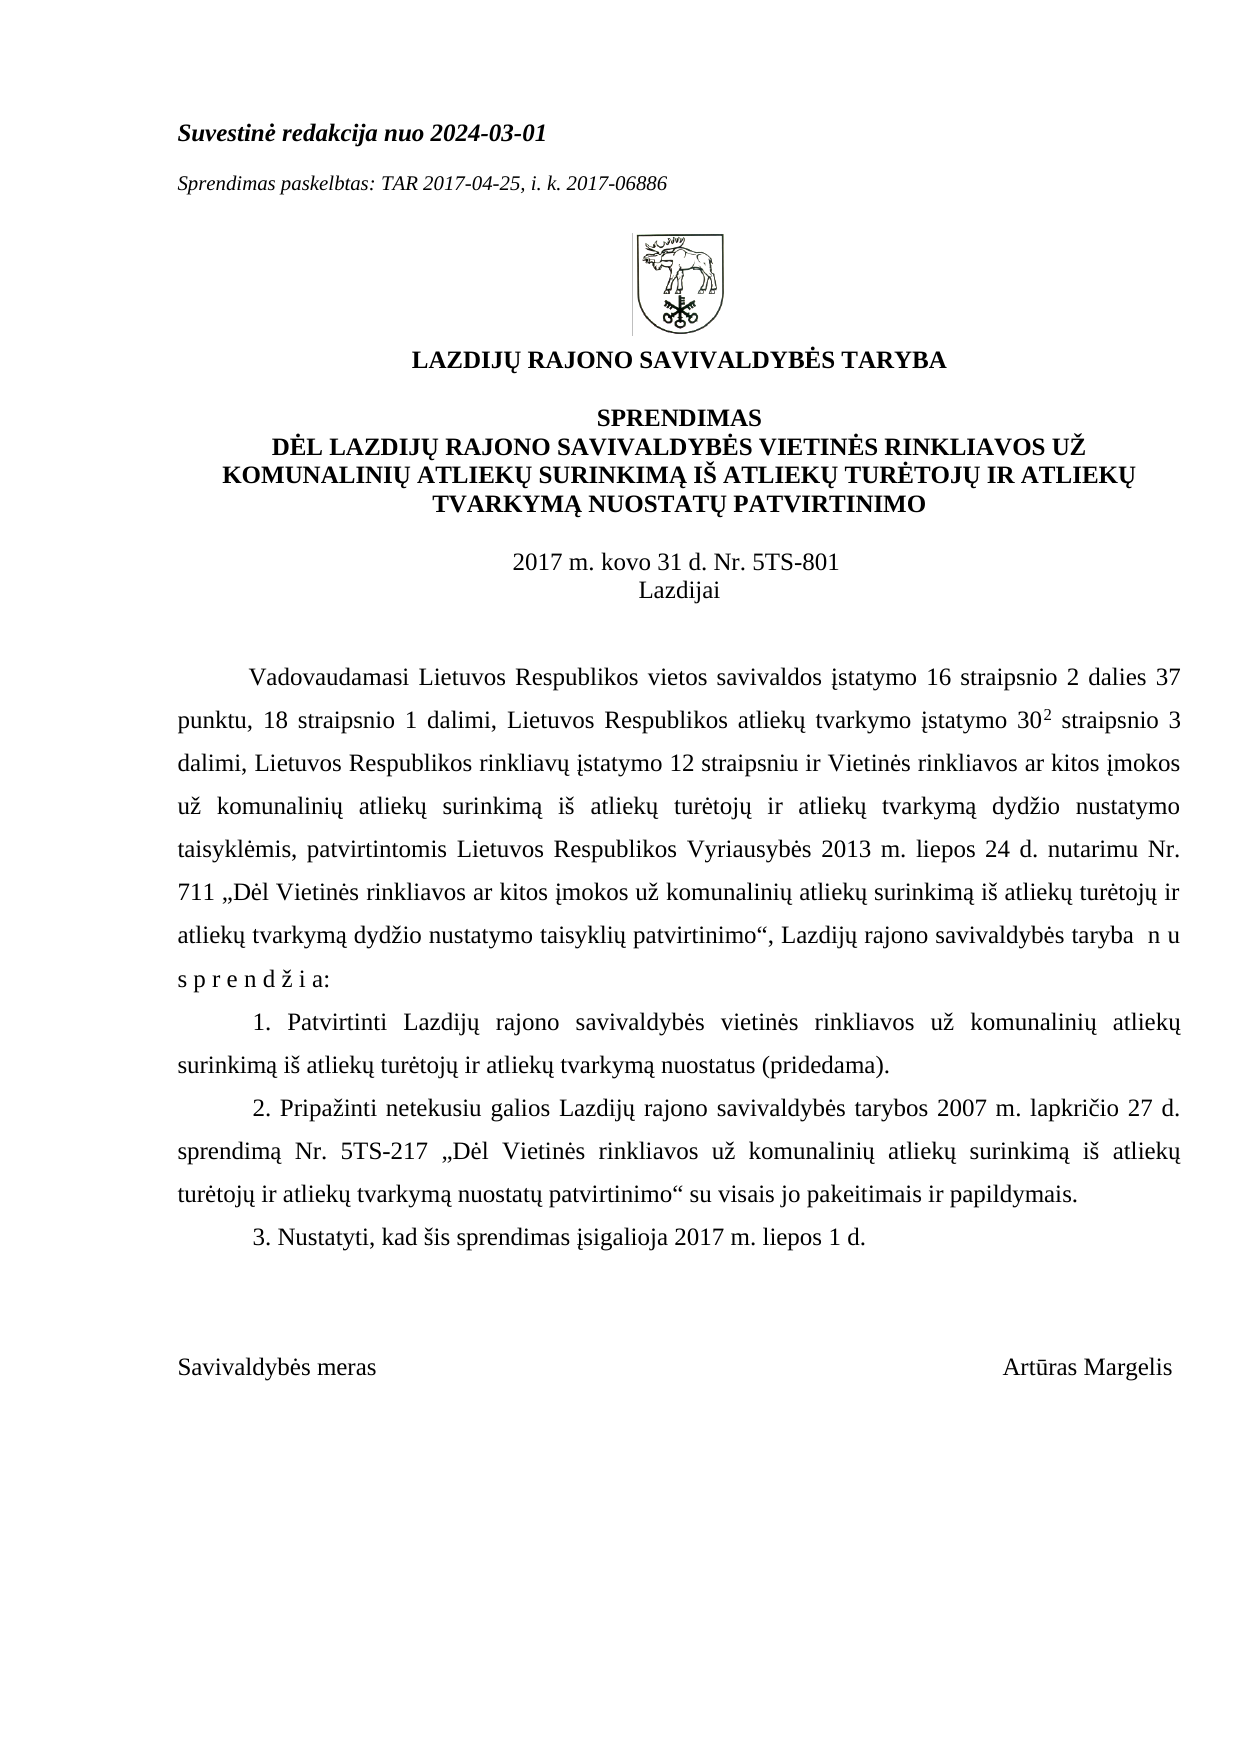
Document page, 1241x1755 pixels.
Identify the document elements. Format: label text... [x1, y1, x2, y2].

text Lazdijai [177, 576, 1181, 604]
text Vadovaudamasi Lietuvos Respublikos vietos savivaldos įstatymo 16 straipsnio 2 dalies 37 punktu, 18 straipsnio 1 dalimi, Lietuvos Respublikos atliekų tvarkymo įstatymo 302 straipsnio 3 dalimi, Lietuvos Respublikos rinkliavų įstatymo 12 straipsniu ir Vietinės rinkliavos ar kitos įmokos už komunalinių atliekų surinkimą iš atliekų turėtojų ir atliekų tvarkymą dydžio nustatymo taisyklėmis, patvirtintomis Lietuvos Respublikos Vyriausybės 2013 m. liepos 24 d. nutarimu Nr. 711 „Dėl Vietinės rinkliavos ar kitos įmokos už komunalinių atliekų surinkimą iš atliekų turėtojų ir atliekų tvarkymą dydžio nustatymo taisyklių patvirtinimo“, Lazdijų rajono savivaldybės taryba n u s p r e n d ž i a: [177, 662, 1181, 992]
text Sprendimas paskelbtas: TAR 2017-04-25, i. k. 2017-06886 [177, 171, 1181, 195]
text SPRENDIMAS [177, 403, 1181, 432]
text Suvestinė redakcija nuo 2024-03-01 [177, 118, 1181, 147]
text LAZDIJŲ RAJONO SAVIVALDYBĖS TARYBA [177, 346, 1181, 374]
text 2017 m. kovo 31 d. Nr. 5TS-801 [177, 547, 1181, 576]
text 2. Pripažinti netekusiu galios Lazdijų rajono savivaldybės tarybos 2007 m. lapkričio 27 d. sprendimą Nr. 5TS-217 „Dėl Vietinės rinkliavos už komunalinių atliekų surinkimą iš atliekų turėtojų ir atliekų tvarkymą nuostatų patvirtinimo“ su visais jo pakeitimais ir papildymais. [177, 1093, 1181, 1208]
text DĖL LAZDIJŲ RAJONO SAVIVALDYBĖS VIETINĖS RINKLIAVOS UŽ KOMUNALINIŲ ATLIEKŲ SURINKIMĄ IŠ ATLIEKŲ TURĖTOJŲ IR ATLIEKŲ TVARKYMĄ NUOSTATŲ PATVIRTINIMO [177, 432, 1181, 518]
text Savivaldybės meras Artūras Margelis [177, 1352, 1181, 1381]
text 3. Nustatyti, kad šis sprendimas įsigalioja 2017 m. liepos 1 d. [177, 1222, 1181, 1251]
text 1. Patvirtinti Lazdijų rajono savivaldybės vietinės rinkliavos už komunalinių atliekų surinkimą iš atliekų turėtojų ir atliekų tvarkymą nuostatus (pridedama). [177, 1007, 1181, 1079]
